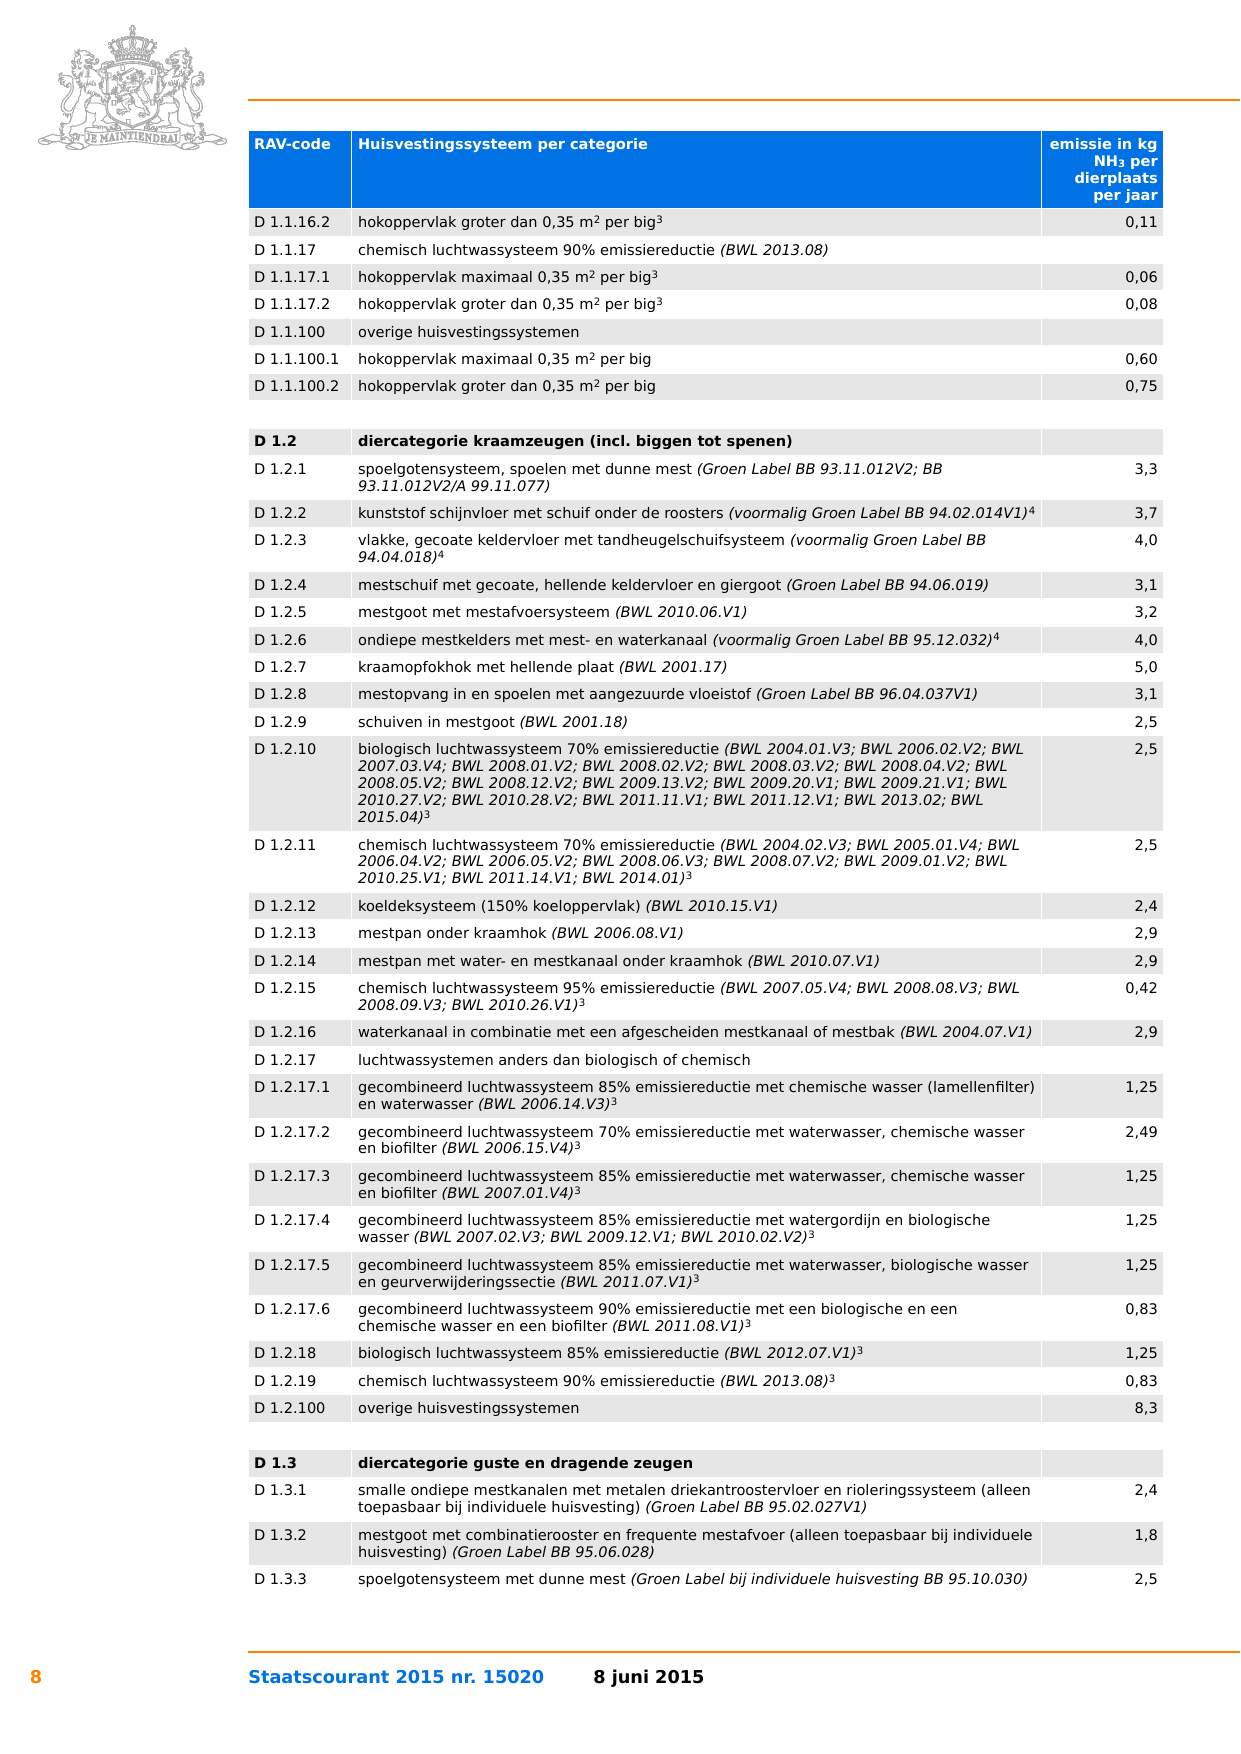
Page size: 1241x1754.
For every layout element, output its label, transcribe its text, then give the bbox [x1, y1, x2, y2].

table_cell diercategorie kraamzeugen (incl. biggen tot spenen) [352, 429, 1041, 455]
table_cell 1,25 [1042, 1208, 1163, 1251]
table_cell D 1.3 [249, 1450, 351, 1477]
table_cell kraamopfokhok met hellende plaat (BWL 2001.17) [352, 654, 1041, 681]
table_cell 1,25 [1042, 1074, 1163, 1118]
table_cell kunststof schijnvloer met schuif onder de roosters (voormalig Groen Label BB 94.02.014V1)4 [352, 500, 1041, 527]
table_cell D 1.2.10 [249, 736, 351, 831]
table_cell 1,8 [1042, 1522, 1163, 1565]
table_cell D 1.1.100.1 [249, 346, 351, 373]
table_cell overige huisvestingssystemen [352, 319, 1041, 345]
table_cell [1042, 429, 1163, 455]
table_cell 2,4 [1042, 1478, 1163, 1521]
table_cell D 1.3.1 [249, 1478, 351, 1521]
table_cell 2,5 [1042, 1566, 1163, 1593]
table_cell 0,06 [1042, 264, 1163, 290]
table_cell D 1.2.7 [249, 654, 351, 681]
table_cell D 1.2.15 [249, 975, 351, 1018]
table_cell D 1.1.100 [249, 319, 351, 345]
table_cell D 1.2.14 [249, 948, 351, 974]
picture [38, 25, 227, 150]
table_cell 2,5 [1042, 832, 1163, 892]
table_cell hokoppervlak groter dan 0,35 m2 per big [352, 374, 1041, 400]
table_cell chemisch luchtwassysteem 95% emissiereductie (BWL 2007.05.V4; BWL 2008.08.V3; BWL 2008.09.V3; BWL 2010.26.V1)3 [352, 975, 1041, 1018]
table_cell koeldeksysteem (150% koeloppervlak) (BWL 2010.15.V1) [352, 893, 1041, 919]
table_cell D 1.2.17.4 [249, 1208, 351, 1251]
table_cell 3,2 [1042, 599, 1163, 626]
table_cell mestopvang in en spoelen met aangezuurde vloeistof (Groen Label BB 96.04.037V1) [352, 682, 1041, 708]
table_cell 0,08 [1042, 291, 1163, 318]
table_cell D 1.1.17 [249, 237, 351, 263]
table_cell gecombineerd luchtwassysteem 85% emissiereductie met chemische wasser (lamellenfilter) en waterwasser (BWL 2006.14.V3)3 [352, 1074, 1041, 1118]
table_cell D 1.2.19 [249, 1368, 351, 1394]
table_cell 0,83 [1042, 1296, 1163, 1339]
table_cell 8,3 [1042, 1395, 1163, 1422]
table_cell D 1.2.11 [249, 832, 351, 892]
table_cell D 1.2.6 [249, 627, 351, 653]
table_cell chemisch luchtwassysteem 70% emissiereductie (BWL 2004.02.V3; BWL 2005.01.V4; BWL 2006.04.V2; BWL 2006.05.V2; BWL 2008.06.V3; BWL 2008.07.V2; BWL 2009.01.V2; BWL 2010.25.V1; BWL 2011.14.V1; BWL 2014.01)3 [352, 832, 1041, 892]
table_cell chemisch luchtwassysteem 90% emissiereductie (BWL 2013.08)3 [352, 1368, 1041, 1394]
table_cell waterkanaal in combinatie met een afgescheiden mestkanaal of mestbak (BWL 2004.07.V1) [352, 1020, 1041, 1046]
table_cell 0,42 [1042, 975, 1163, 1018]
table_cell [249, 1423, 351, 1449]
table_cell 3,1 [1042, 572, 1163, 598]
table_cell D 1.2.17 [249, 1047, 351, 1073]
table_cell hokoppervlak maximaal 0,35 m2 per big3 [352, 264, 1041, 290]
table_cell biologisch luchtwassysteem 85% emissiereductie (BWL 2012.07.V1)3 [352, 1341, 1041, 1367]
table_cell mestpan onder kraamhok (BWL 2006.08.V1) [352, 920, 1041, 947]
table_cell D 1.1.17.1 [249, 264, 351, 290]
table_cell D 1.2.17.2 [249, 1119, 351, 1162]
table_cell 0,60 [1042, 346, 1163, 373]
table_cell gecombineerd luchtwassysteem 85% emissiereductie met waterwasser, chemische wasser en biofilter (BWL 2007.01.V4)3 [352, 1163, 1041, 1206]
table_cell D 1.2.12 [249, 893, 351, 919]
table_cell vlakke, gecoate keldervloer met tandheugelschuifsysteem (voormalig Groen Label BB 94.04.018)4 [352, 528, 1041, 571]
table_cell [352, 401, 1041, 427]
table_cell D 1.2.5 [249, 599, 351, 626]
table_cell D 1.2.18 [249, 1341, 351, 1367]
table_cell luchtwassystemen anders dan biologisch of chemisch [352, 1047, 1041, 1073]
table_cell 3,7 [1042, 500, 1163, 527]
table_cell 0,83 [1042, 1368, 1163, 1394]
table_cell 1,25 [1042, 1163, 1163, 1206]
table_cell hokoppervlak groter dan 0,35 m2 per big3 [352, 209, 1041, 236]
table_cell D 1.1.100.2 [249, 374, 351, 400]
table_cell [1042, 237, 1163, 263]
table_cell 2,49 [1042, 1119, 1163, 1162]
table_cell D 1.1.16.2 [249, 209, 351, 236]
table_cell D 1.2.13 [249, 920, 351, 947]
table_cell chemisch luchtwassysteem 90% emissiereductie (BWL 2013.08) [352, 237, 1041, 263]
table_header emissie in kg NH3 per dierplaats per jaar [1042, 131, 1163, 208]
table_cell gecombineerd luchtwassysteem 70% emissiereductie met waterwasser, chemische wasser en biofilter (BWL 2006.15.V4)3 [352, 1119, 1041, 1162]
table_cell D 1.2.17.1 [249, 1074, 351, 1118]
table_cell mestgoot met combinatierooster en frequente mestafvoer (alleen toepasbaar bij individuele huisvesting) (Groen Label BB 95.06.028) [352, 1522, 1041, 1565]
table_cell hokoppervlak groter dan 0,35 m2 per big3 [352, 291, 1041, 318]
table_header Huisvestingssysteem per categorie [352, 131, 1041, 208]
table_cell diercategorie guste en dragende zeugen [352, 1450, 1041, 1477]
table_cell 0,75 [1042, 374, 1163, 400]
table_cell [1042, 319, 1163, 345]
table_cell 3,3 [1042, 456, 1163, 499]
table_cell [249, 401, 351, 427]
table_cell smalle ondiepe mestkanalen met metalen driekantroostervloer en rioleringssysteem (alleen toepasbaar bij individuele huisvesting) (Groen Label BB 95.02.027V1) [352, 1478, 1041, 1521]
table_cell [1042, 401, 1163, 427]
table_cell 2,5 [1042, 709, 1163, 735]
table_cell 0,11 [1042, 209, 1163, 236]
table_cell D 1.2.8 [249, 682, 351, 708]
table_cell [1042, 1423, 1163, 1449]
table_cell [1042, 1047, 1163, 1073]
table_cell mestgoot met mestafvoersysteem (BWL 2010.06.V1) [352, 599, 1041, 626]
table_cell hokoppervlak maximaal 0,35 m2 per big [352, 346, 1041, 373]
table_cell D 1.2.17.5 [249, 1252, 351, 1295]
table_cell gecombineerd luchtwassysteem 85% emissiereductie met waterwasser, biologische wasser en geurverwijderingssectie (BWL 2011.07.V1)3 [352, 1252, 1041, 1295]
table_cell gecombineerd luchtwassysteem 90% emissiereductie met een biologische en een chemische wasser en een biofilter (BWL 2011.08.V1)3 [352, 1296, 1041, 1339]
table_cell D 1.1.17.2 [249, 291, 351, 318]
table_cell mestpan met water- en mestkanaal onder kraamhok (BWL 2010.07.V1) [352, 948, 1041, 974]
table_cell 4,0 [1042, 627, 1163, 653]
table_cell overige huisvestingssystemen [352, 1395, 1041, 1422]
table_cell 1,25 [1042, 1252, 1163, 1295]
table_cell 2,9 [1042, 948, 1163, 974]
table_cell D 1.2.4 [249, 572, 351, 598]
table_cell D 1.2.1 [249, 456, 351, 499]
table_cell D 1.2.17.3 [249, 1163, 351, 1206]
table_header RAV-code [249, 131, 351, 208]
table_cell ondiepe mestkelders met mest- en waterkanaal (voormalig Groen Label BB 95.12.032)4 [352, 627, 1041, 653]
table_cell 2,9 [1042, 920, 1163, 947]
table_cell D 1.3.2 [249, 1522, 351, 1565]
table_cell D 1.2.100 [249, 1395, 351, 1422]
table_cell 5,0 [1042, 654, 1163, 681]
table_cell 4,0 [1042, 528, 1163, 571]
table_cell D 1.2.9 [249, 709, 351, 735]
table_cell D 1.2.2 [249, 500, 351, 527]
table_cell D 1.2.16 [249, 1020, 351, 1046]
table_cell [1042, 1450, 1163, 1477]
table_cell D 1.2.17.6 [249, 1296, 351, 1339]
table_cell [352, 1423, 1041, 1449]
table_cell 3,1 [1042, 682, 1163, 708]
table_cell biologisch luchtwassysteem 70% emissiereductie (BWL 2004.01.V3; BWL 2006.02.V2; BWL 2007.03.V4; BWL 2008.01.V2; BWL 2008.02.V2; BWL 2008.03.V2; BWL 2008.04.V2; BWL 2008.05.V2; BWL 2008.12.V2; BWL 2009.13.V2; BWL 2009.20.V1; BWL 2009.21.V1; BWL 2010.27.V2; BWL 2010.28.V2; BWL 2011.11.V1; BWL 2011.12.V1; BWL 2013.02; BWL 2015.04)3 [352, 736, 1041, 831]
table_cell D 1.2.3 [249, 528, 351, 571]
table_cell spoelgotensysteem, spoelen met dunne mest (Groen Label BB 93.11.012V2; BB 93.11.012V2/A 99.11.077) [352, 456, 1041, 499]
table_cell spoelgotensysteem met dunne mest (Groen Label bij individuele huisvesting BB 95.10.030) [352, 1566, 1041, 1593]
table_cell 2,4 [1042, 893, 1163, 919]
table_cell D 1.2 [249, 429, 351, 455]
table_cell 1,25 [1042, 1341, 1163, 1367]
table_cell schuiven in mestgoot (BWL 2001.18) [352, 709, 1041, 735]
table_cell 2,9 [1042, 1020, 1163, 1046]
table_cell gecombineerd luchtwassysteem 85% emissiereductie met watergordijn en biologische wasser (BWL 2007.02.V3; BWL 2009.12.V1; BWL 2010.02.V2)3 [352, 1208, 1041, 1251]
table_cell mestschuif met gecoate, hellende keldervloer en giergoot (Groen Label BB 94.06.019) [352, 572, 1041, 598]
table_cell D 1.3.3 [249, 1566, 351, 1593]
table_cell 2,5 [1042, 736, 1163, 831]
